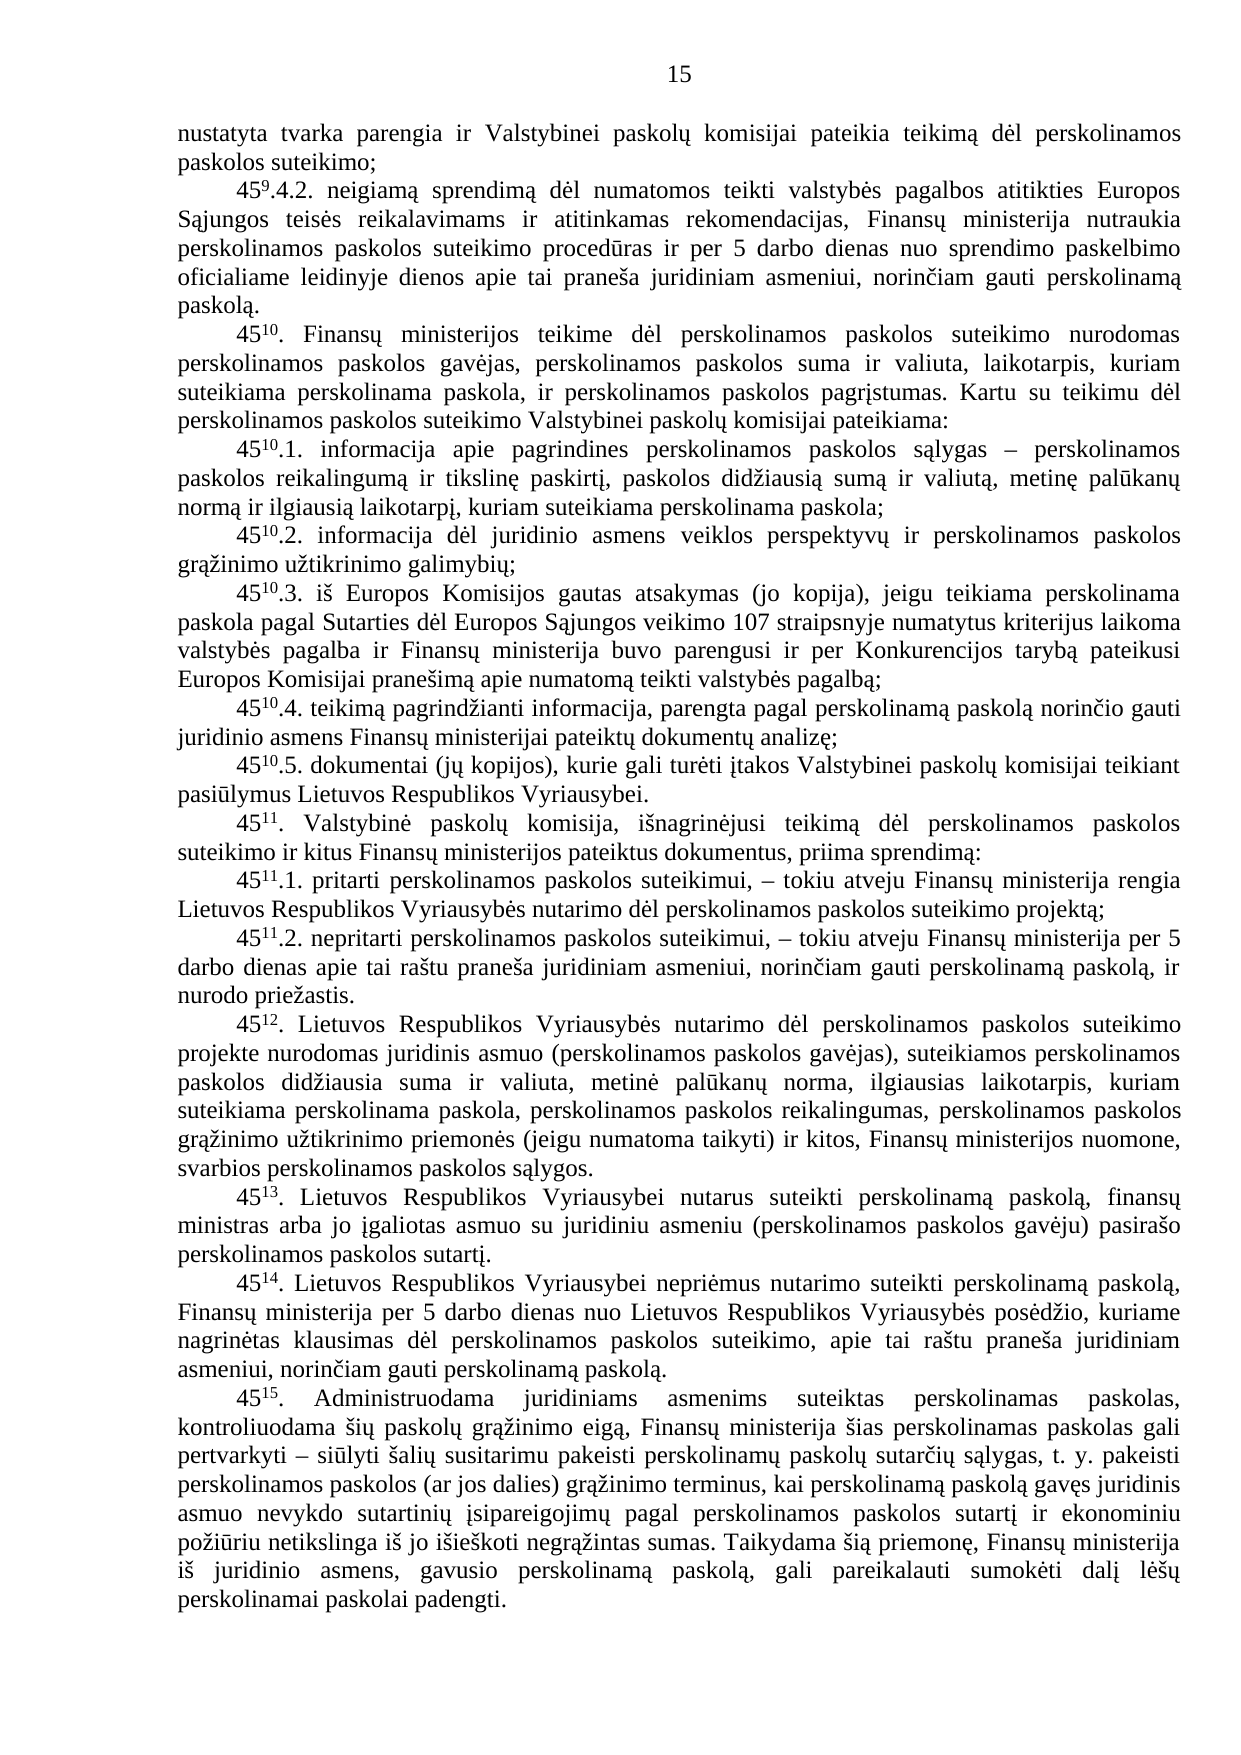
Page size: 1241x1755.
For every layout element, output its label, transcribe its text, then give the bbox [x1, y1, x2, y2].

text nustatyta tvarka parengia ir Valstybinei paskolų komisijai pateikia teikimą dėl perskolinamos paskolos suteikimo; [177, 118, 1181, 176]
text 4510. Finansų ministerijos teikime dėl perskolinamos paskolos suteikimo nurodomas perskolinamos paskolos gavėjas, perskolinamos paskolos suma ir valiuta, laikotarpis, kuriam suteikiama perskolinama paskola, ir perskolinamos paskolos pagrįstumas. Kartu su teikimu dėl perskolinamos paskolos suteikimo Valstybinei paskolų komisijai pateikiama: [177, 319, 1181, 434]
text 4511. Valstybinė paskolų komisija, išnagrinėjusi teikimą dėl perskolinamos paskolos suteikimo ir kitus Finansų ministerijos pateiktus dokumentus, priima sprendimą: [177, 808, 1181, 866]
text 4515. Administruodama juridiniams asmenims suteiktas perskolinamas paskolas, kontroliuodama šių paskolų grąžinimo eigą, Finansų ministerija šias perskolinamas paskolas gali pertvarkyti – siūlyti šalių susitarimu pakeisti perskolinamų paskolų sutarčių sąlygas, t. y. pakeisti perskolinamos paskolos (ar jos dalies) grąžinimo terminus, kai perskolinamą paskolą gavęs juridinis asmuo nevykdo sutartinių įsipareigojimų pagal perskolinamos paskolos sutartį ir ekonominiu požiūriu netikslinga iš jo išieškoti negrąžintas sumas. Taikydama šią priemonę, Finansų ministerija iš juridinio asmens, gavusio perskolinamą paskolą, gali pareikalauti sumokėti dalį lėšų perskolinamai paskolai padengti. [177, 1383, 1181, 1613]
text 4511.1. pritarti perskolinamos paskolos suteikimui, – tokiu atveju Finansų ministerija rengia Lietuvos Respublikos Vyriausybės nutarimo dėl perskolinamos paskolos suteikimo projektą; [177, 866, 1181, 923]
text 4514. Lietuvos Respublikos Vyriausybei nepriėmus nutarimo suteikti perskolinamą paskolą, Finansų ministerija per 5 darbo dienas nuo Lietuvos Respublikos Vyriausybės posėdžio, kuriame nagrinėtas klausimas dėl perskolinamos paskolos suteikimo, apie tai raštu praneša juridiniam asmeniui, norinčiam gauti perskolinamą paskolą. [177, 1268, 1181, 1383]
text 4510.4. teikimą pagrindžianti informacija, parengta pagal perskolinamą paskolą norinčio gauti juridinio asmens Finansų ministerijai pateiktų dokumentų analizę; [177, 693, 1181, 751]
text 4510.5. dokumentai (jų kopijos), kurie gali turėti įtakos Valstybinei paskolų komisijai teikiant pasiūlymus Lietuvos Respublikos Vyriausybei. [177, 751, 1181, 808]
text 4510.1. informacija apie pagrindines perskolinamos paskolos sąlygas – perskolinamos paskolos reikalingumą ir tikslinę paskirtį, paskolos didžiausią sumą ir valiutą, metinę palūkanų normą ir ilgiausią laikotarpį, kuriam suteikiama perskolinama paskola; [177, 434, 1181, 521]
text 4511.2. nepritarti perskolinamos paskolos suteikimui, – tokiu atveju Finansų ministerija per 5 darbo dienas apie tai raštu praneša juridiniam asmeniui, norinčiam gauti perskolinamą paskolą, ir nurodo priežastis. [177, 923, 1181, 1009]
text 4510.2. informacija dėl juridinio asmens veiklos perspektyvų ir perskolinamos paskolos grąžinimo užtikrinimo galimybių; [177, 521, 1181, 578]
text 4513. Lietuvos Respublikos Vyriausybei nutarus suteikti perskolinamą paskolą, finansų ministras arba jo įgaliotas asmuo su juridiniu asmeniu (perskolinamos paskolos gavėju) pasirašo perskolinamos paskolos sutartį. [177, 1182, 1181, 1268]
text 459.4.2. neigiamą sprendimą dėl numatomos teikti valstybės pagalbos atitikties Europos Sąjungos teisės reikalavimams ir atitinkamas rekomendacijas, Finansų ministerija nutraukia perskolinamos paskolos suteikimo procedūras ir per 5 darbo dienas nuo sprendimo paskelbimo oficialiame leidinyje dienos apie tai praneša juridiniam asmeniui, norinčiam gauti perskolinamą paskolą. [177, 176, 1181, 319]
text 4510.3. iš Europos Komisijos gautas atsakymas (jo kopija), jeigu teikiama perskolinama paskola pagal Sutarties dėl Europos Sąjungos veikimo 107 straipsnyje numatytus kriterijus laikoma valstybės pagalba ir Finansų ministerija buvo parengusi ir per Konkurencijos tarybą pateikusi Europos Komisijai pranešimą apie numatomą teikti valstybės pagalbą; [177, 578, 1181, 693]
text 4512. Lietuvos Respublikos Vyriausybės nutarimo dėl perskolinamos paskolos suteikimo projekte nurodomas juridinis asmuo (perskolinamos paskolos gavėjas), suteikiamos perskolinamos paskolos didžiausia suma ir valiuta, metinė palūkanų norma, ilgiausias laikotarpis, kuriam suteikiama perskolinama paskola, perskolinamos paskolos reikalingumas, perskolinamos paskolos grąžinimo užtikrinimo priemonės (jeigu numatoma taikyti) ir kitos, Finansų ministerijos nuomone, svarbios perskolinamos paskolos sąlygos. [177, 1009, 1181, 1182]
